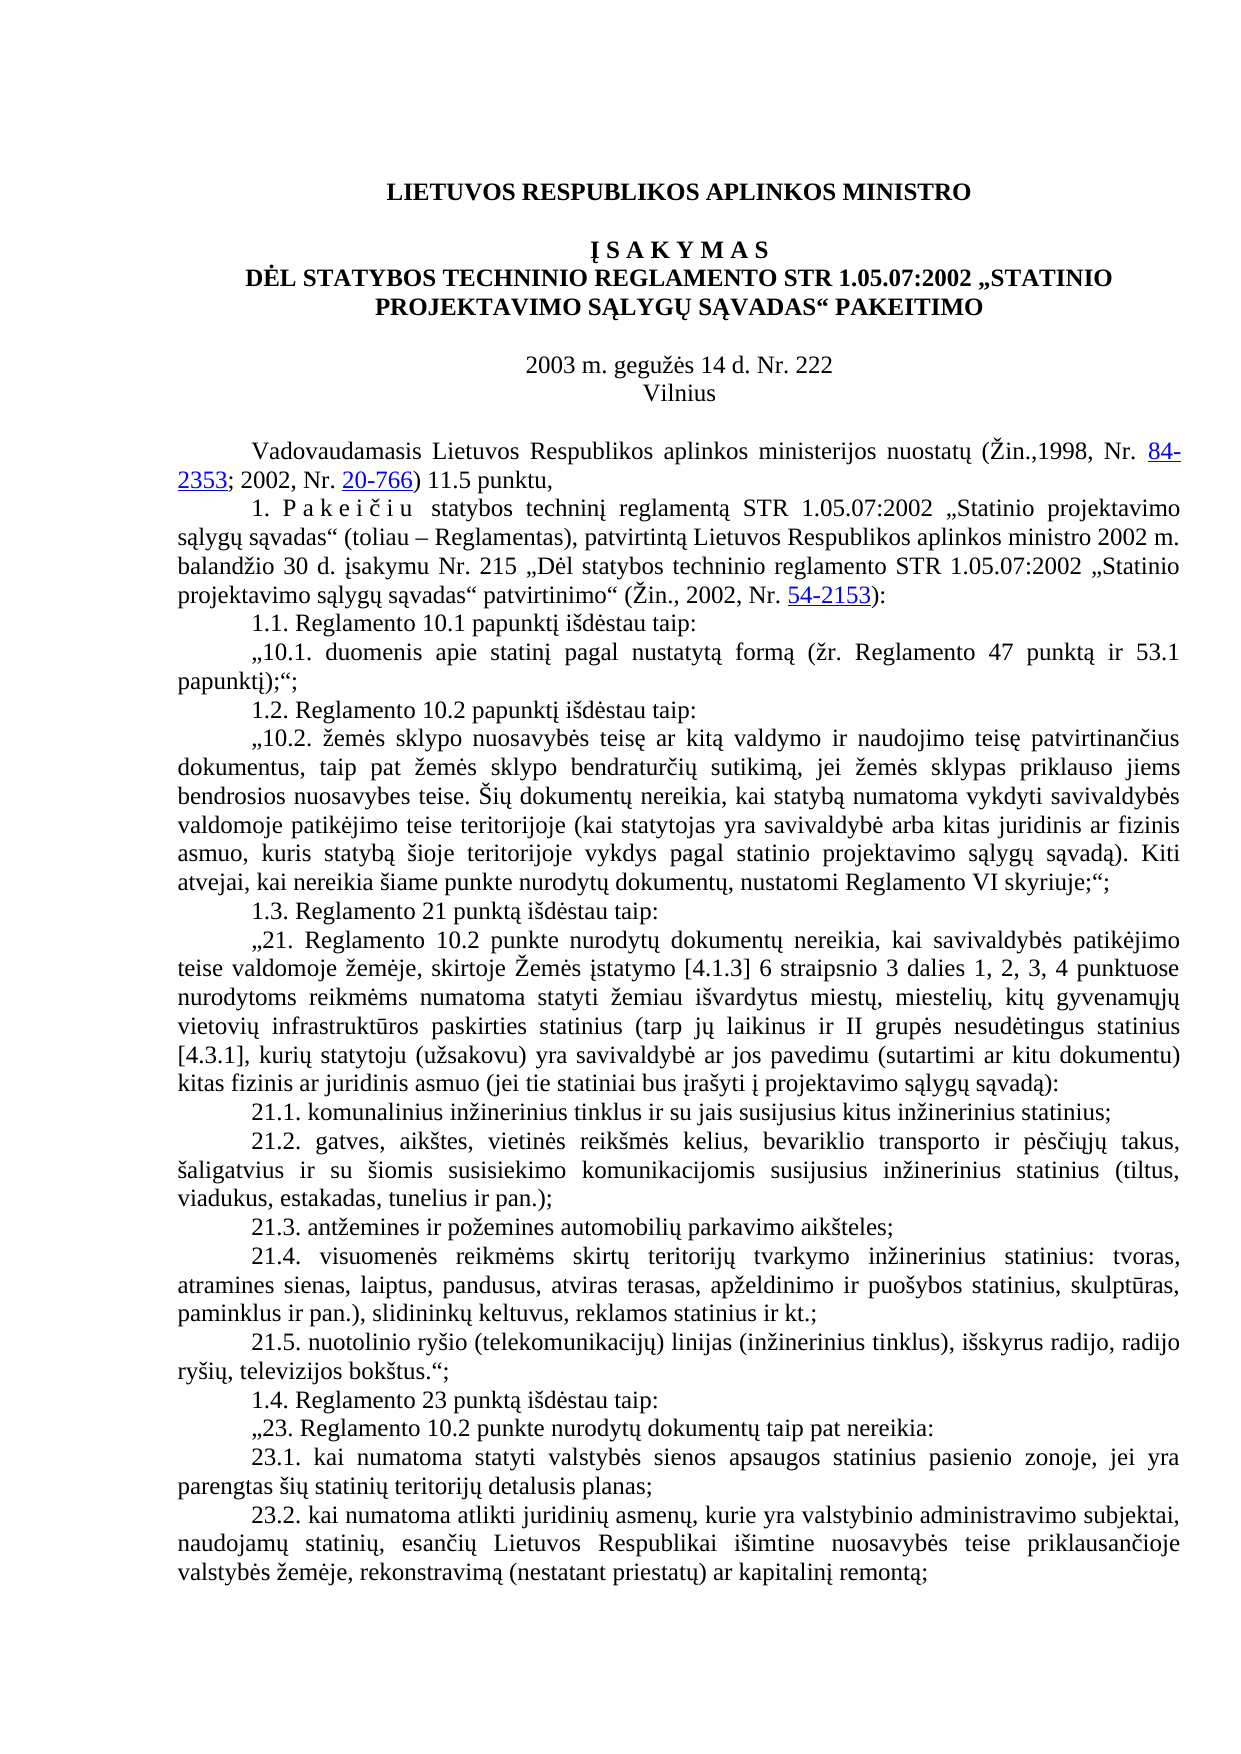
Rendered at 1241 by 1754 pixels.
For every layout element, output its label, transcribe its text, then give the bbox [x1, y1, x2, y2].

text DĖL STATYBOS TECHNINIO REGLAMENTO STR 1.05.07:2002 „STATINIO PROJEKTAVIMO SĄLYGŲ SĄVADAS“ PAKEITIMO [177, 263, 1181, 321]
text 1.2. Reglamento 10.2 papunktį išdėstau taip: [177, 695, 1181, 723]
text „21. Reglamento 10.2 punkte nurodytų dokumentų nereikia, kai savivaldybės patikėjimo teise valdomoje žemėje, skirtoje Žemės įstatymo [4.1.3] 6 straipsnio 3 dalies 1, 2, 3, 4 punktuose nurodytoms reikmėms numatoma statyti žemiau išvardytus miestų, miestelių, kitų gyvenamųjų vietovių infrastruktūros paskirties statinius (tarp jų laikinus ir II grupės nesudėtingus statinius [4.3.1], kurių statytoju (užsakovu) yra savivaldybė ar jos pavedimu (sutartimi ar kitu dokumentu) kitas fizinis ar juridinis asmuo (jei tie statiniai bus įrašyti į projektavimo sąlygų sąvadą): [177, 925, 1181, 1097]
text LIETUVOS RESPUBLIKOS APLINKOS MINISTRO [177, 177, 1181, 206]
text Į S A K Y M A S [177, 235, 1181, 263]
text 23.1. kai numatoma statyti valstybės sienos apsaugos statinius pasienio zonoje, jei yra parengtas šių statinių teritorijų detalusis planas; [177, 1442, 1181, 1500]
text 1.1. Reglamento 10.1 papunktį išdėstau taip: [177, 608, 1181, 637]
text 23.2. kai numatoma atlikti juridinių asmenų, kurie yra valstybinio administravimo subjektai, naudojamų statinių, esančių Lietuvos Respublikai išimtine nuosavybės teise priklausančioje valstybės žemėje, rekonstravimą (nestatant priestatų) ar kapitalinį remontą; [177, 1500, 1181, 1586]
text 21.4. visuomenės reikmėms skirtų teritorijų tvarkymo inžinerinius statinius: tvoras, atramines sienas, laiptus, pandusus, atviras terasas, apželdinimo ir puošybos statinius, skulptūras, paminklus ir pan.), slidininkų keltuvus, reklamos statinius ir kt.; [177, 1241, 1181, 1327]
text „23. Reglamento 10.2 punkte nurodytų dokumentų taip pat nereikia: [177, 1413, 1181, 1442]
text „10.2. žemės sklypo nuosavybės teisę ar kitą valdymo ir naudojimo teisę patvirtinančius dokumentus, taip pat žemės sklypo bendraturčių sutikimą, jei žemės sklypas priklauso jiems bendrosios nuosavybes teise. Šių dokumentų nereikia, kai statybą numatoma vykdyti savivaldybės valdomoje patikėjimo teise teritorijoje (kai statytojas yra savivaldybė arba kitas juridinis ar fizinis asmuo, kuris statybą šioje teritorijoje vykdys pagal statinio projektavimo sąlygų sąvadą). Kiti atvejai, kai nereikia šiame punkte nurodytų dokumentų, nustatomi Reglamento VI skyriuje;“; [177, 723, 1181, 896]
text Vadovaudamasis Lietuvos Respublikos aplinkos ministerijos nuostatų (Žin.,1998, Nr. 84-2353; 2002, Nr. 20-766) 11.5 punktu, [177, 436, 1181, 493]
text „10.1. duomenis apie statinį pagal nustatytą formą (žr. Reglamento 47 punktą ir 53.1 papunktį);“; [177, 637, 1181, 695]
text 21.3. antžemines ir požemines automobilių parkavimo aikšteles; [177, 1212, 1181, 1241]
text 1.4. Reglamento 23 punktą išdėstau taip: [177, 1385, 1181, 1413]
text 1. Pakeičiu statybos techninį reglamentą STR 1.05.07:2002 „Statinio projektavimo sąlygų sąvadas“ (toliau – Reglamentas), patvirtintą Lietuvos Respublikos aplinkos ministro 2002 m. balandžio 30 d. įsakymu Nr. 215 „Dėl statybos techninio reglamento STR 1.05.07:2002 „Statinio projektavimo sąlygų sąvadas“ patvirtinimo“ (Žin., 2002, Nr. 54-2153): [177, 493, 1181, 608]
text 21.2. gatves, aikštes, vietinės reikšmės kelius, bevariklio transporto ir pėsčiųjų takus, šaligatvius ir su šiomis susisiekimo komunikacijomis susijusius inžinerinius statinius (tiltus, viadukus, estakadas, tunelius ir pan.); [177, 1126, 1181, 1212]
text 2003 m. gegužės 14 d. Nr. 222 [177, 350, 1181, 378]
text 21.1. komunalinius inžinerinius tinklus ir su jais susijusius kitus inžinerinius statinius; [177, 1097, 1181, 1126]
text 1.3. Reglamento 21 punktą išdėstau taip: [177, 896, 1181, 925]
text 21.5. nuotolinio ryšio (telekomunikacijų) linijas (inžinerinius tinklus), išskyrus radijo, radijo ryšių, televizijos bokštus.“; [177, 1327, 1181, 1385]
text Vilnius [177, 378, 1181, 407]
